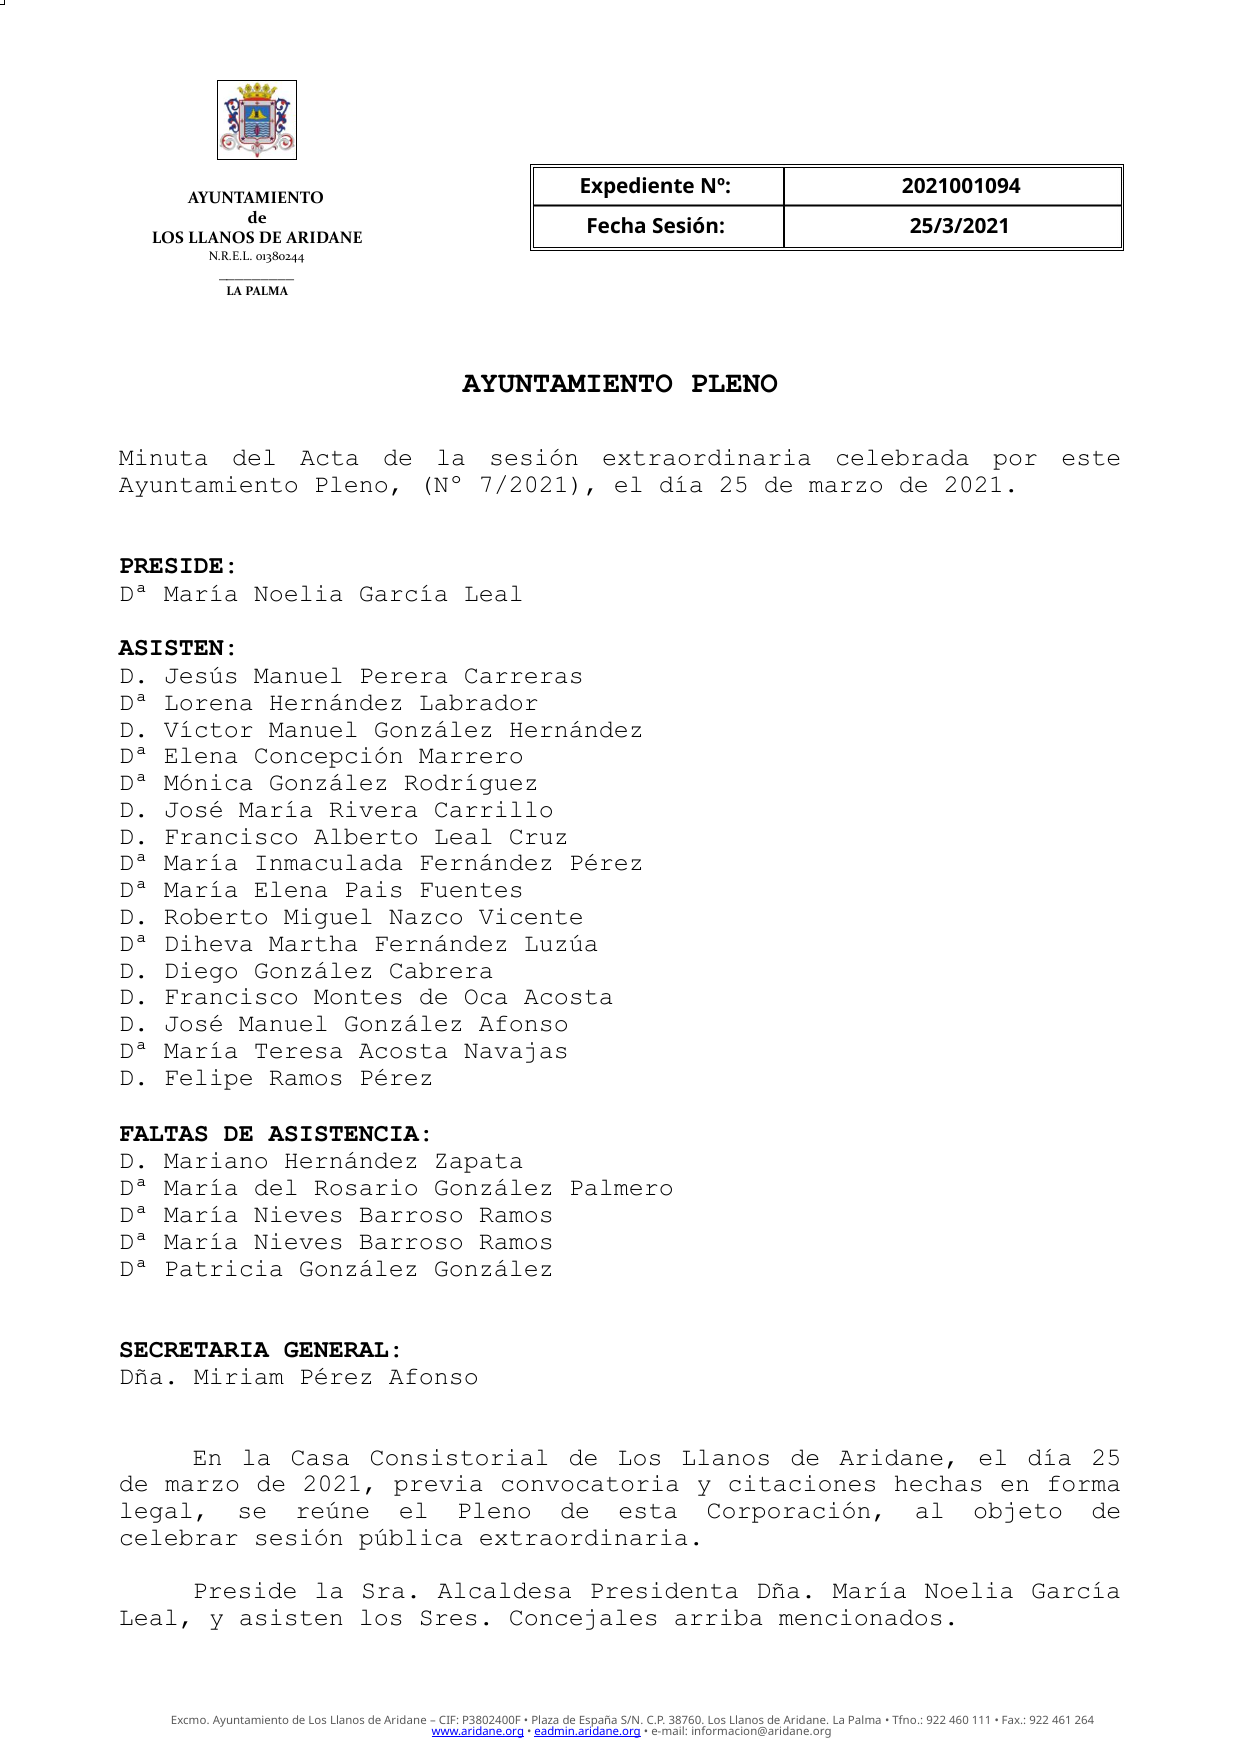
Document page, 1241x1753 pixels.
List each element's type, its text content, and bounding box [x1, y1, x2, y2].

text LA PALMA [226, 286, 317, 298]
text Dª María Noelia García Leal [119, 579, 549, 607]
text D. Francisco Alberto Leal Cruz [119, 823, 669, 849]
text 25/3/2021 [909, 214, 1059, 239]
text Dª María del Rosario González Palmero [119, 1174, 699, 1201]
text PRESIDE: [119, 551, 549, 579]
text N.R.E.L. 01380244 [208, 250, 327, 262]
text SECRETARIA GENERAL: [119, 1334, 504, 1363]
text Dª María Teresa Acosta Navajas [119, 1037, 639, 1064]
text Ayuntamiento Pleno, (Nº 7/2021), el día 25 de marzo de 2021. [119, 471, 1146, 498]
text de marzo de 2021, previa convocatoria y citaciones hechas en forma [119, 1471, 1146, 1497]
text de [247, 210, 387, 227]
text ________ [226, 266, 317, 282]
text Dª María Nieves Barroso Ramos [119, 1228, 699, 1255]
text Dª Mónica González Rodríguez [119, 769, 669, 796]
text D. Mariano Hernández Zapata [119, 1146, 699, 1174]
text AYUNTAMIENTO [188, 190, 387, 207]
text www.aridane.org • eadmin.aridane.org • e-mail: informacion@aridane.org [431, 1724, 834, 1738]
text _ [317, 266, 327, 282]
text D. Diego González Cabrera [119, 957, 669, 983]
text Dª María Nieves Barroso Ramos [119, 1201, 699, 1228]
picture [531, 165, 1123, 250]
text D. Víctor Manuel González Hernández [119, 716, 669, 742]
text _ [219, 266, 226, 279]
picture [218, 81, 296, 159]
text D. José Manuel González Afonso [119, 1010, 639, 1037]
text Fecha Sesión: [586, 214, 761, 239]
text Preside la Sra. Alcaldesa Presidenta Dña. María Noelia García [192, 1576, 1146, 1604]
text 2021001094 [902, 173, 1059, 198]
text Dña. Miriam Pérez Afonso [119, 1363, 504, 1390]
text Dª Elena Concepción Marrero [119, 742, 669, 769]
text AYUNTAMIENTO PLENO [463, 366, 803, 399]
text legal, se reúne el Pleno de esta Corporación, al objeto de [119, 1497, 1146, 1524]
text ASISTEN: [119, 633, 264, 660]
text D. Jesús Manuel Perera Carreras [119, 660, 669, 689]
text Excmo. Ayuntamiento de Los Llanos de Aridane – CIF: P3802400F • Plaza de España S/N. C.P. 38760. Los Llanos de Aridane. La Palma • Tfno.: 922 460 111 • Fax.: 922 461 264 [171, 1713, 1095, 1727]
text En la Casa Consistorial de Los Llanos de Aridane, el día 25 [192, 1442, 1146, 1471]
text Dª Lorena Hernández Labrador [119, 689, 669, 716]
text Dª María Inmaculada Fernández Pérez [119, 849, 669, 876]
text D. Felipe Ramos Pérez [119, 1064, 639, 1090]
text FALTAS DE ASISTENCIA: [119, 1118, 459, 1146]
text celebrar sesión pública extraordinaria. [119, 1524, 1146, 1551]
text LOS LLANOS DE ARIDANE [152, 230, 387, 247]
text Dª Patricia González González [119, 1255, 699, 1281]
text Dª María Elena Pais Fuentes [119, 876, 669, 903]
text D. Francisco Montes de Oca Acosta [119, 982, 639, 1010]
text D. Roberto Miguel Nazco Vicente [119, 903, 669, 930]
text D. José María Rivera Carrillo [119, 796, 669, 823]
text Expediente Nº: [579, 173, 761, 198]
text Dª Diheva Martha Fernández Luzúa [119, 930, 669, 957]
text Minuta del Acta de la sesión extraordinaria celebrada por este [119, 443, 1146, 471]
text Leal, y asisten los Sres. Concejales arriba mencionados. [119, 1604, 1146, 1631]
